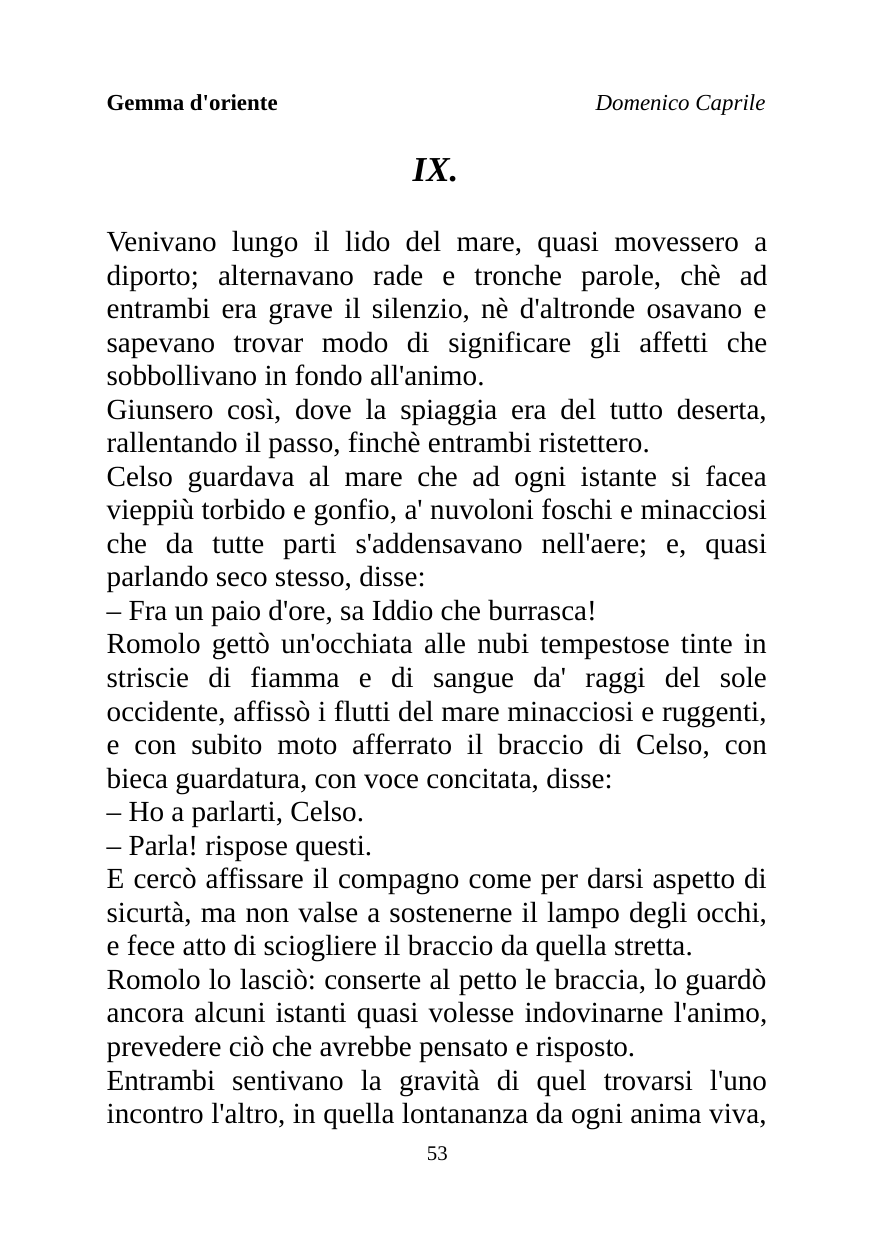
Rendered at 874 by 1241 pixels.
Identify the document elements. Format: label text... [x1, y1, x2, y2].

text Entrambi sentivano la gravità di quel trovarsi l'uno incontro l'altro, in quella lontananza da ogni anima viva, [106, 1063, 768, 1130]
subtitle IX. [106, 148, 768, 189]
text – Parla! rispose questi. [106, 828, 768, 861]
text – Fra un paio d'ore, sa Iddio che burrasca! [106, 593, 768, 627]
text – Ho a parlarti, Celso. [106, 794, 768, 828]
text Giunsero così, dove la spiaggia era del tutto deserta, rallentando il passo, finchè entrambi ristettero. [106, 392, 768, 459]
text Venivano lungo il lido del mare, quasi movessero a diporto; alternavano rade e tronche parole, chè ad entrambi era grave il silenzio, nè d'altronde osavano e sapevano trovar modo di significare gli affetti che sobbollivano in fondo all'animo. [106, 224, 768, 392]
text Celso guardava al mare che ad ogni istante si facea vieppiù torbido e gonfio, a' nuvoloni foschi e minacciosi che da tutte parti s'addensavano nell'aere; e, quasi parlando seco stesso, disse: [106, 459, 768, 593]
text E cercò affissare il compagno come per darsi aspetto di sicurtà, ma non valse a sostenerne il lampo degli occhi, e fece atto di sciogliere il braccio da quella stretta. [106, 861, 768, 962]
text Romolo lo lasciò: conserte al petto le braccia, lo guardò ancora alcuni istanti quasi volesse indovinarne l'animo, prevedere ciò che avrebbe pensato e risposto. [106, 962, 768, 1063]
text Romolo gettò un'occhiata alle nubi tempestose tinte in striscie di fiamma e di sangue da' raggi del sole occidente, affissò i flutti del mare minacciosi e ruggenti, e con subito moto afferrato il braccio di Celso, con bieca guardatura, con voce concitata, disse: [106, 627, 768, 794]
